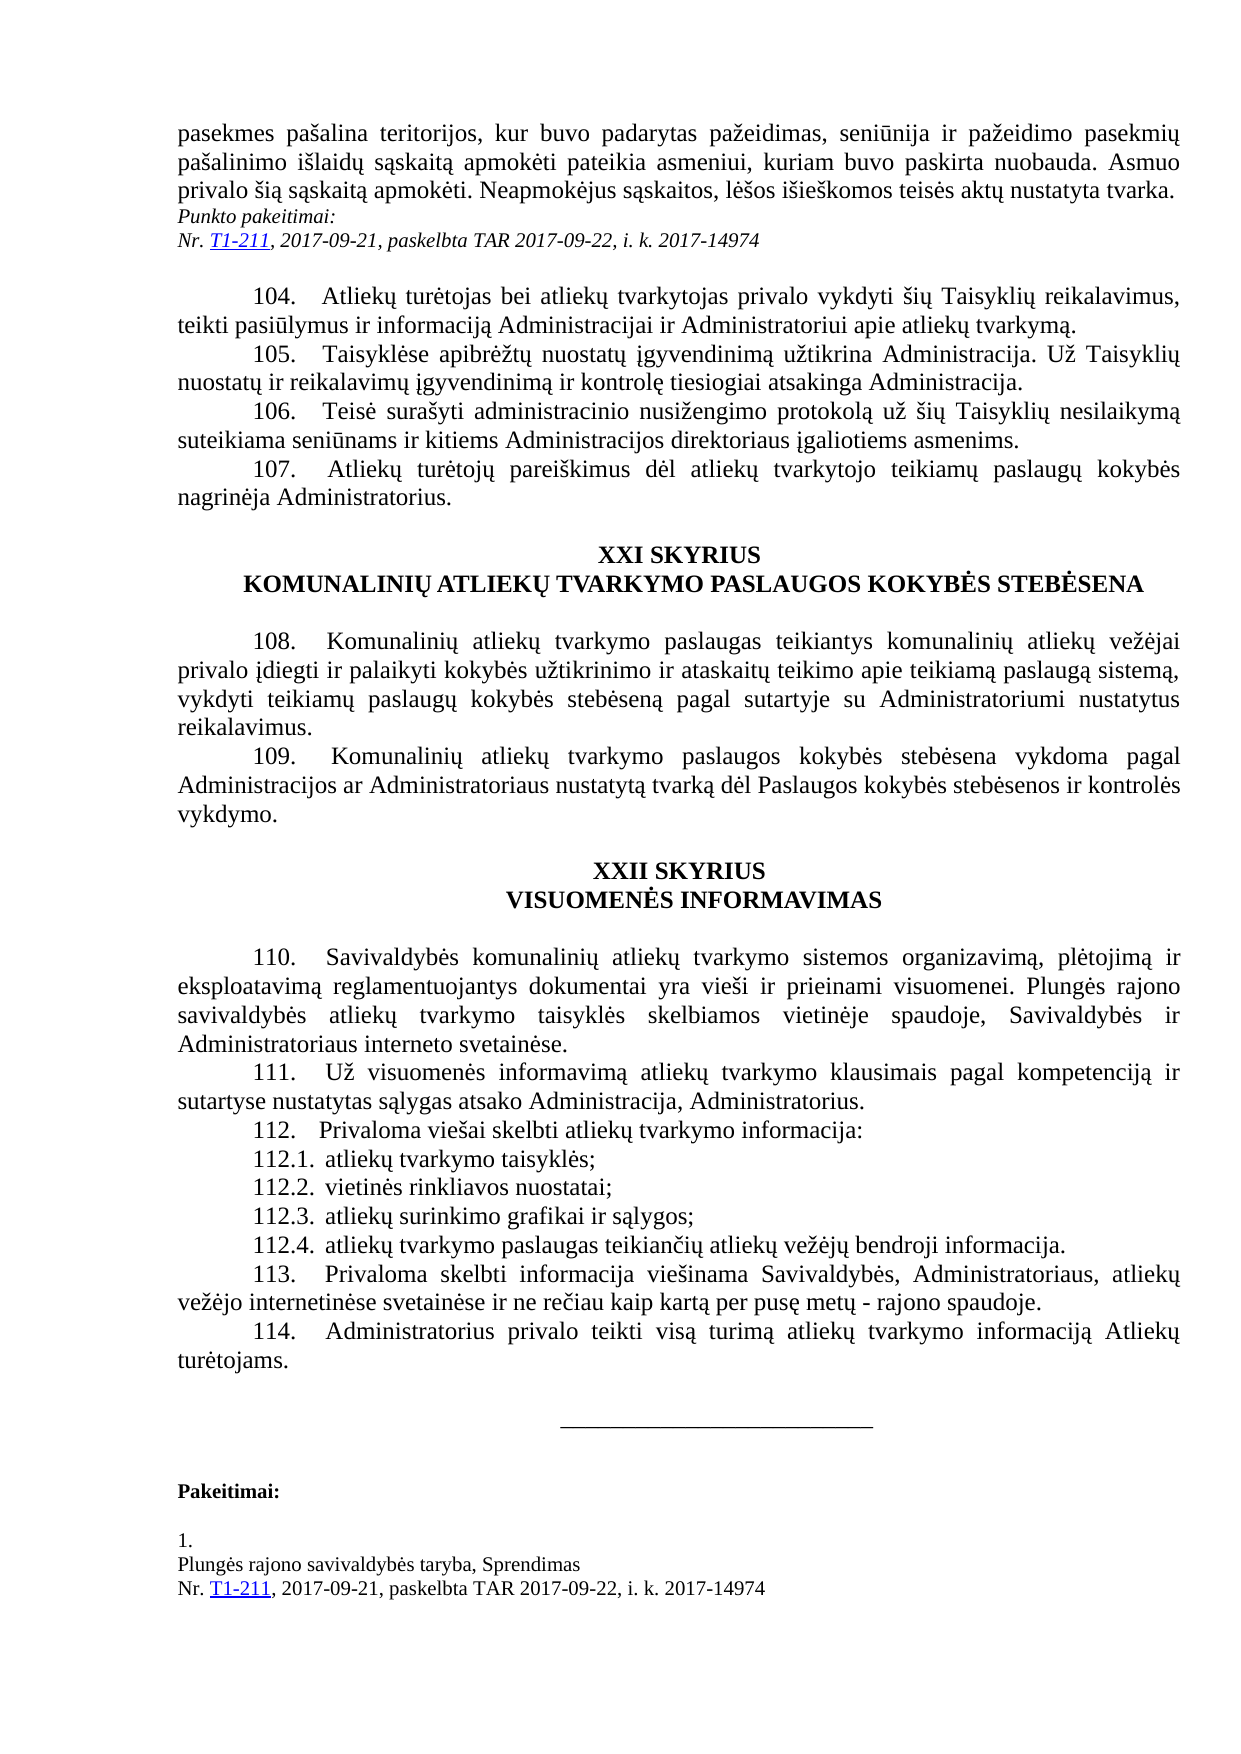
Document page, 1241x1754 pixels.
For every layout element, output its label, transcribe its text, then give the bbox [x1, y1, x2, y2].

text Plungės rajono savivaldybės taryba, Sprendimas [177, 1552, 1181, 1576]
text _________________________ [177, 1402, 1181, 1431]
text Nr. T1-211, 2017-09-21, paskelbta TAR 2017-09-22, i. k. 2017-14974 [177, 1576, 1181, 1600]
text KOMUNALINIŲ ATLIEKŲ TVARKYMO PASLAUGOS KOKYBĖS STEBĖSENA [215, 569, 1173, 597]
text 110. Savivaldybės komunalinių atliekų tvarkymo sistemos organizavimą, plėtojimą ir eksploatavimą reglamentuojantys dokumentai yra vieši ir prieinami visuomenei. Plungės rajono savivaldybės atliekų tvarkymo taisyklės skelbiamos vietinėje spaudoje, Savivaldybės ir Administratoriaus interneto svetainėse. [177, 942, 1181, 1057]
text 106. Teisė surašyti administracinio nusižengimo protokolą už šių Taisyklių nesilaikymą suteikiama seniūnams ir kitiems Administracijos direktoriaus įgaliotiems asmenims. [177, 396, 1181, 454]
text 109. Komunalinių atliekų tvarkymo paslaugos kokybės stebėsena vykdoma pagal Administracijos ar Administratoriaus nustatytą tvarką dėl Paslaugos kokybės stebėsenos ir kontrolės vykdymo. [177, 741, 1181, 827]
text XXII SKYRIUS [177, 856, 1181, 885]
text 111. Už visuomenės informavimą atliekų tvarkymo klausimais pagal kompetenciją ir sutartyse nustatytas sąlygas atsako Administracija, Administratorius. [177, 1057, 1181, 1115]
text 108. Komunalinių atliekų tvarkymo paslaugas teikiantys komunalinių atliekų vežėjai privalo įdiegti ir palaikyti kokybės užtikrinimo ir ataskaitų teikimo apie teikiamą paslaugą sistemą, vykdyti teikiamų paslaugų kokybės stebėseną pagal sutartyje su Administratoriumi nustatytus reikalavimus. [177, 626, 1181, 741]
text 107. Atliekų turėtojų pareiškimus dėl atliekų tvarkytojo teikiamų paslaugų kokybės nagrinėja Administratorius. [177, 454, 1181, 511]
text 112.1. atliekų tvarkymo taisyklės; [177, 1144, 1181, 1172]
text Pakeitimai: [177, 1479, 1181, 1503]
text 112. Privaloma viešai skelbti atliekų tvarkymo informacija: [177, 1115, 1181, 1144]
text 112.2. vietinės rinkliavos nuostatai; [177, 1172, 1181, 1201]
text 112.3. atliekų surinkimo grafikai ir sąlygos; [177, 1201, 1181, 1230]
text pasekmes pašalina teritorijos, kur buvo padarytas pažeidimas, seniūnija ir pažeidimo pasekmių pašalinimo išlaidų sąskaitą apmokėti pateikia asmeniui, kuriam buvo paskirta nuobauda. Asmuo privalo šią sąskaitą apmokėti. Neapmokėjus sąskaitos, lėšos išieškomos teisės aktų nustatyta tvarka. [177, 118, 1181, 204]
text 112.4. atliekų tvarkymo paslaugas teikiančių atliekų vežėjų bendroji informacija. [177, 1230, 1181, 1259]
text 114. Administratorius privalo teikti visą turimą atliekų tvarkymo informaciją Atliekų turėtojams. [177, 1316, 1181, 1374]
text 113. Privaloma skelbti informacija viešinama Savivaldybės, Administratoriaus, atliekų vežėjo internetinėse svetainėse ir ne rečiau kaip kartą per pusę metų - rajono spaudoje. [177, 1259, 1181, 1316]
text 105. Taisyklėse apibrėžtų nuostatų įgyvendinimą užtikrina Administracija. Už Taisyklių nuostatų ir reikalavimų įgyvendinimą ir kontrolę tiesiogiai atsakinga Administracija. [177, 339, 1181, 396]
text Nr. T1-211, 2017-09-21, paskelbta TAR 2017-09-22, i. k. 2017-14974 [177, 228, 1181, 252]
text VISUOMENĖS INFORMAVIMAS [215, 885, 1173, 914]
text 104. Atliekų turėtojas bei atliekų tvarkytojas privalo vykdyti šių Taisyklių reikalavimus, teikti pasiūlymus ir informaciją Administracijai ir Administratoriui apie atliekų tvarkymą. [177, 281, 1181, 339]
text 1. [177, 1527, 1181, 1552]
text Punkto pakeitimai: [177, 204, 1181, 228]
text XXI SKYRIUS [177, 540, 1181, 569]
